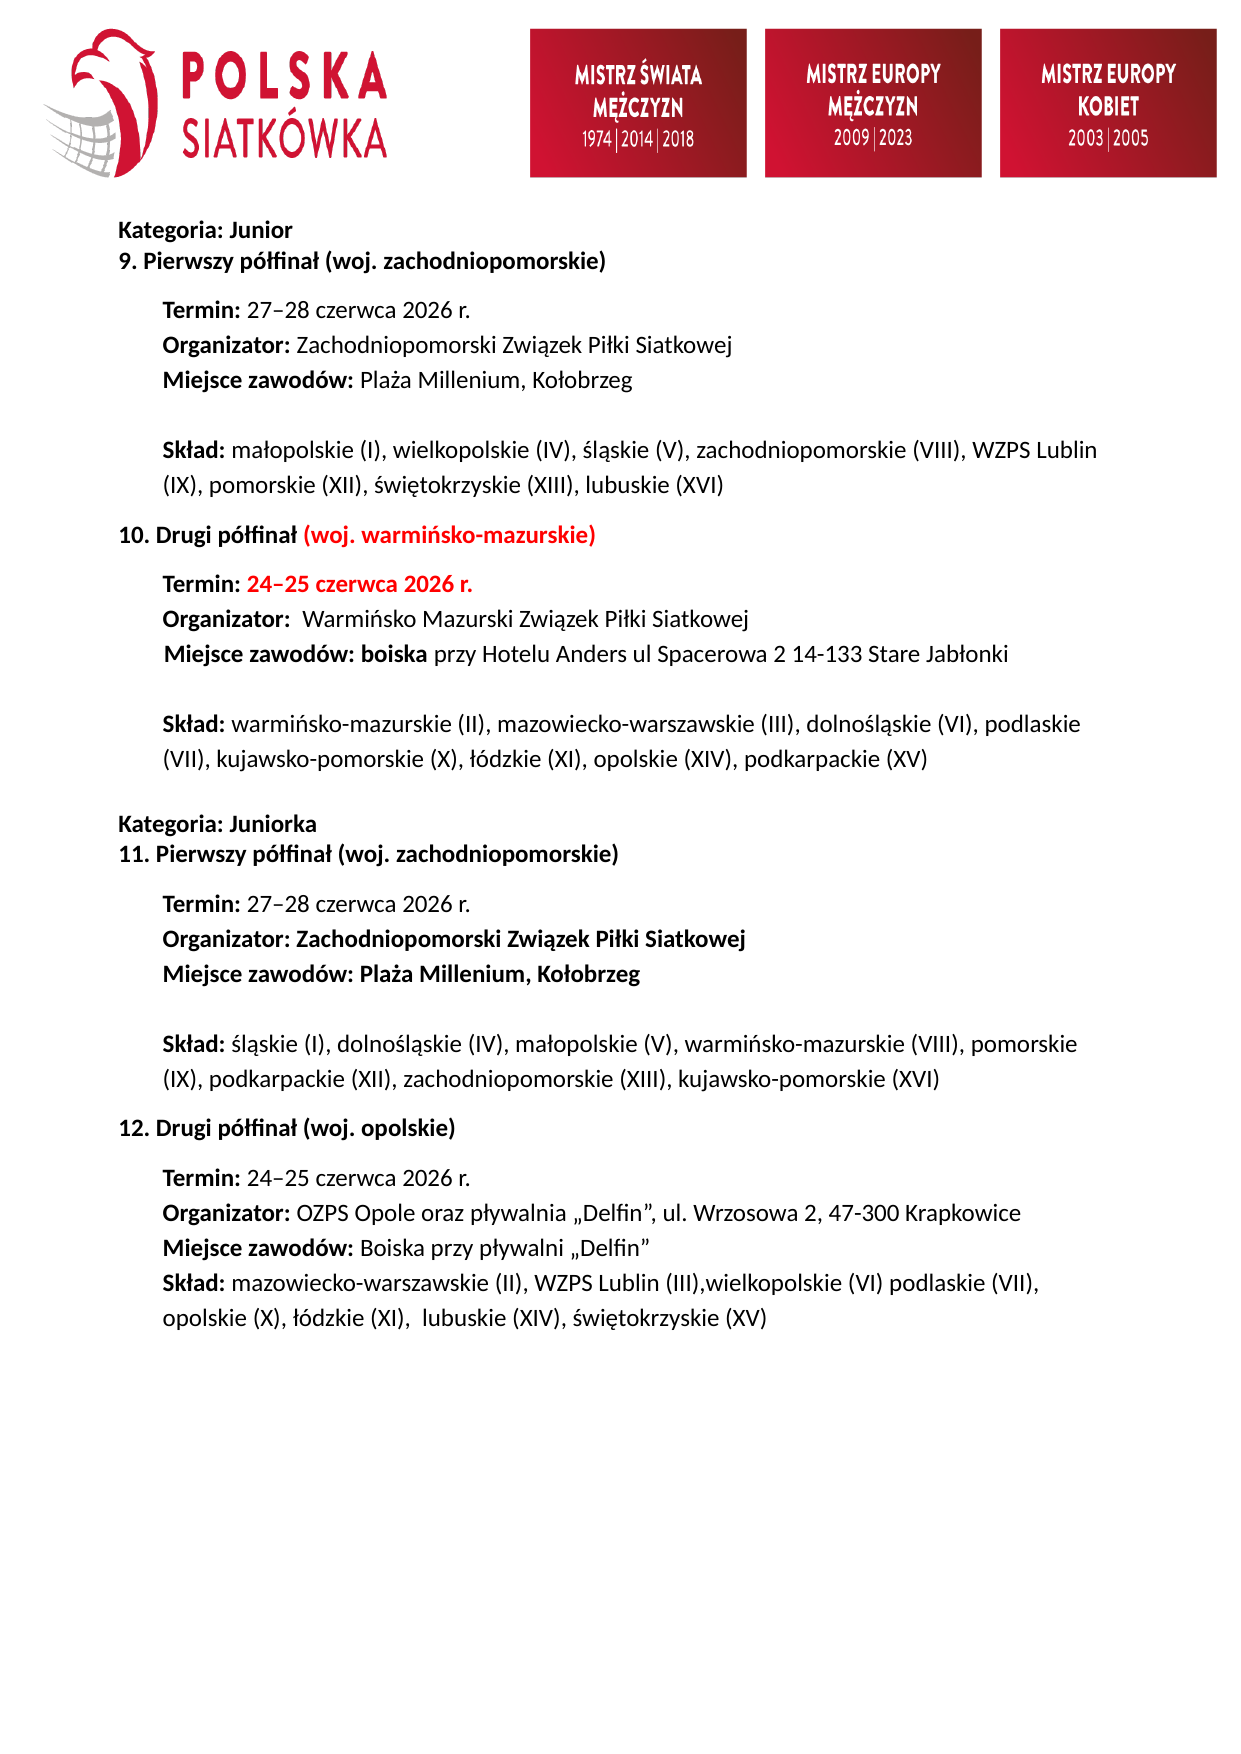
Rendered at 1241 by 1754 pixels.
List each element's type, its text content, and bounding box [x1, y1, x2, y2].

subtitle Kategoria: Junior [118, 214, 1122, 245]
text 9. Pierwszy półfinał (woj. zachodniopomorskie) [118, 245, 1122, 275]
text Miejsce zawodów: Plaża Millenium, Kołobrzeg [162, 958, 1122, 988]
text Skład: małopolskie (I), wielkopolskie (IV), śląskie (V), zachodniopomorskie (VIII), WZPS Lublin (IX), pomorskie (XII), świętokrzyskie (XIII), lubuskie (XVI) [162, 434, 1122, 500]
text Termin: 27–28 czerwca 2026 r. [162, 294, 1122, 325]
text Termin: 24–25 czerwca 2026 r. [162, 1162, 1122, 1193]
text Miejsce zawodów: boiska przy Hotelu Anders ul Spacerowa 2 14-133 Stare Jabłonki [118, 639, 1122, 669]
text Organizator: OZPS Opole oraz pływalnia „Delfin”, ul. Wrzosowa 2, 47-300 Krapkowice [162, 1197, 1122, 1228]
text Organizator: Zachodniopomorski Związek Piłki Siatkowej [162, 923, 1122, 953]
text Miejsce zawodów: Plaża Millenium, Kołobrzeg [162, 364, 1122, 395]
subtitle Kategoria: Juniorka [118, 808, 1122, 838]
text Miejsce zawodów: Boiska przy pływalni „Delfin” [162, 1232, 1122, 1263]
text Organizator: Warmińsko Mazurski Związek Piłki Siatkowej [162, 604, 1122, 634]
text Skład: śląskie (I), dolnośląskie (IV), małopolskie (V), warmińsko-mazurskie (VIII), pomorskie (IX), podkarpackie (XII), zachodniopomorskie (XIII), kujawsko-pomorskie (XVI) [162, 1028, 1122, 1093]
text la sportowców w trudnym okresie po zakończeniu kariery oraz wielu i wniesione. la młodzieży, promocji zdrowego stylu życia poprzez sport, wsparcia dla sportowców w trudnym okresie po zakończeniu kariery oraz wielu innych inicjatyw. Twoje zaangażowanie na pewno przyniesie wiele korzyści wsparcia dla sportowców w trudnym okresie po zakończeniu kariery oraz wielu innych inicjatyw. Twe zaangażowanie na pewno przyniesie wiele korzyści społeczności sportowej i pomoże [118, 1474, 1122, 1626]
text Termin: 24–25 czerwca 2026 r. [162, 569, 1122, 599]
text 12. Drugi półfinał (woj. opolskie) [118, 1112, 1122, 1143]
text Skład: mazowiecko-warszawskie (II), WZPS Lublin (III),wielkopolskie (VI) podlaskie (VII), opolskie (X), łódzkie (XI), lubuskie (XIV), świętokrzyskie (XV) [162, 1267, 1122, 1333]
text 11. Pierwszy półfinał (woj. zachodniopomorskie) [118, 838, 1122, 869]
text Organizator: Zachodniopomorski Związek Piłki Siatkowej [162, 329, 1122, 360]
text 10. Drugi półfinał (woj. warmińsko-mazurskie) [118, 519, 1122, 549]
text Termin: 27–28 czerwca 2026 r. [162, 888, 1122, 918]
text Skład: warmińsko-mazurskie (II), mazowiecko-warszawskie (III), dolnośląskie (VI), podlaskie (VII), kujawsko-pomorskie (X), łódzkie (XI), opolskie (XIV), podkarpackie (XV) [162, 709, 1122, 774]
